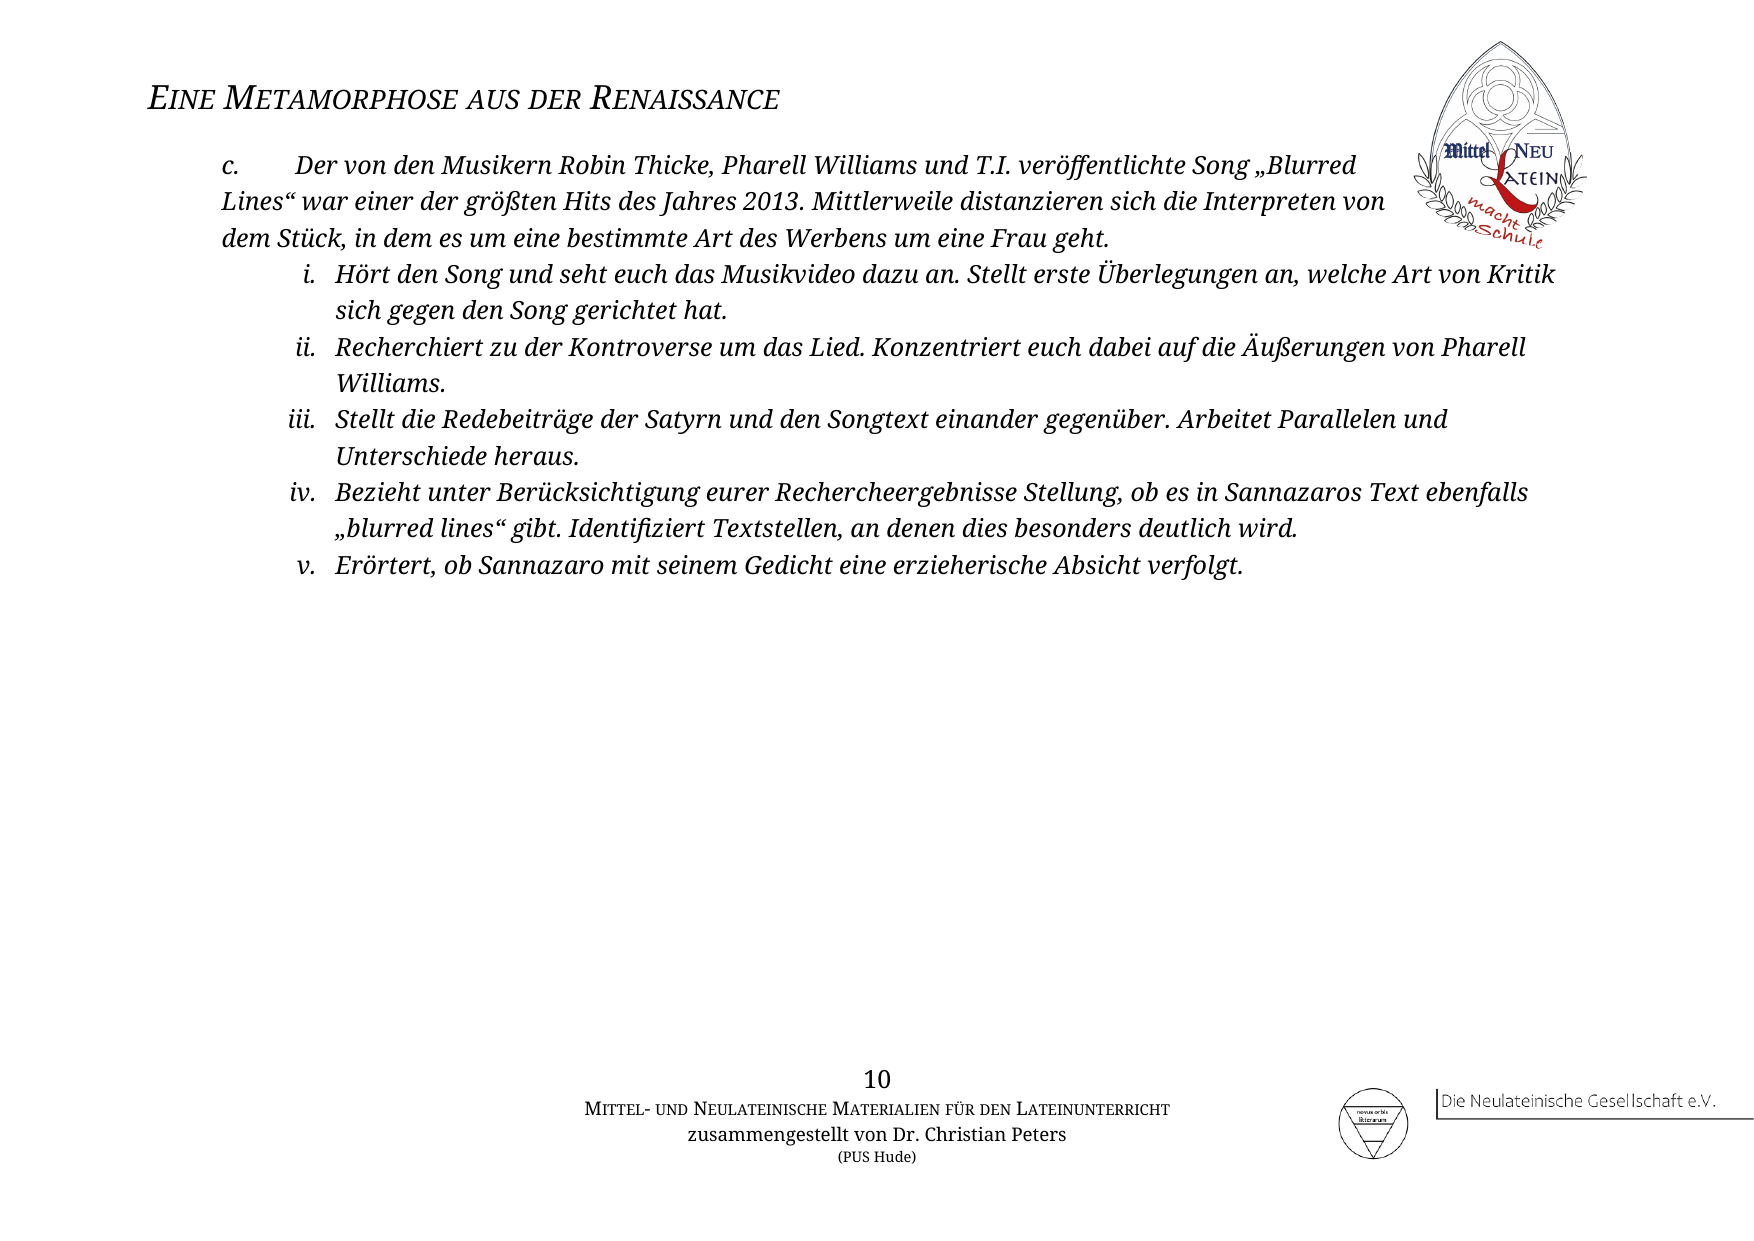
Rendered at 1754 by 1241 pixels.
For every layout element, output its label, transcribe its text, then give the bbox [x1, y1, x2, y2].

list Erörtert, ob Sannazaro mit seinem Gedicht eine erzieherische Absicht verfolgt. [316, 547, 1606, 582]
list Recherchiert zu der Kontroverse um das Lied. Konzentriert euch dabei auf die Äußerungen von Pharell Williams. [316, 329, 1606, 400]
list Der von den Musikern Robin Thicke, Pharell Williams und T.I. veröffentlichte Song „Blurred Lines“ war einer der größten Hits des Jahres 2013. Mittlerweile distanzieren sich die Interpreten von dem Stück, in dem es um eine bestimmte Art des Werbens um eine Frau geht. [221, 148, 1606, 254]
list Stellt die Redebeiträge der Satyrn und den Songtext einander gegenüber. Arbeitet Parallelen und Unterschiede heraus. [316, 402, 1606, 472]
list Bezieht unter Berücksichtigung eurer Rechercheergebnisse Stellung, ob es in Sannazaros Text ebenfalls „blurred lines“ gibt. Identifiziert Textstellen, an denen dies besonders deutlich wird. [316, 475, 1606, 545]
list Hört den Song und seht euch das Musikvideo dazu an. Stellt erste Überlegungen an, welche Art von Kritik sich gegen den Song gerichtet hat. [316, 257, 1606, 327]
